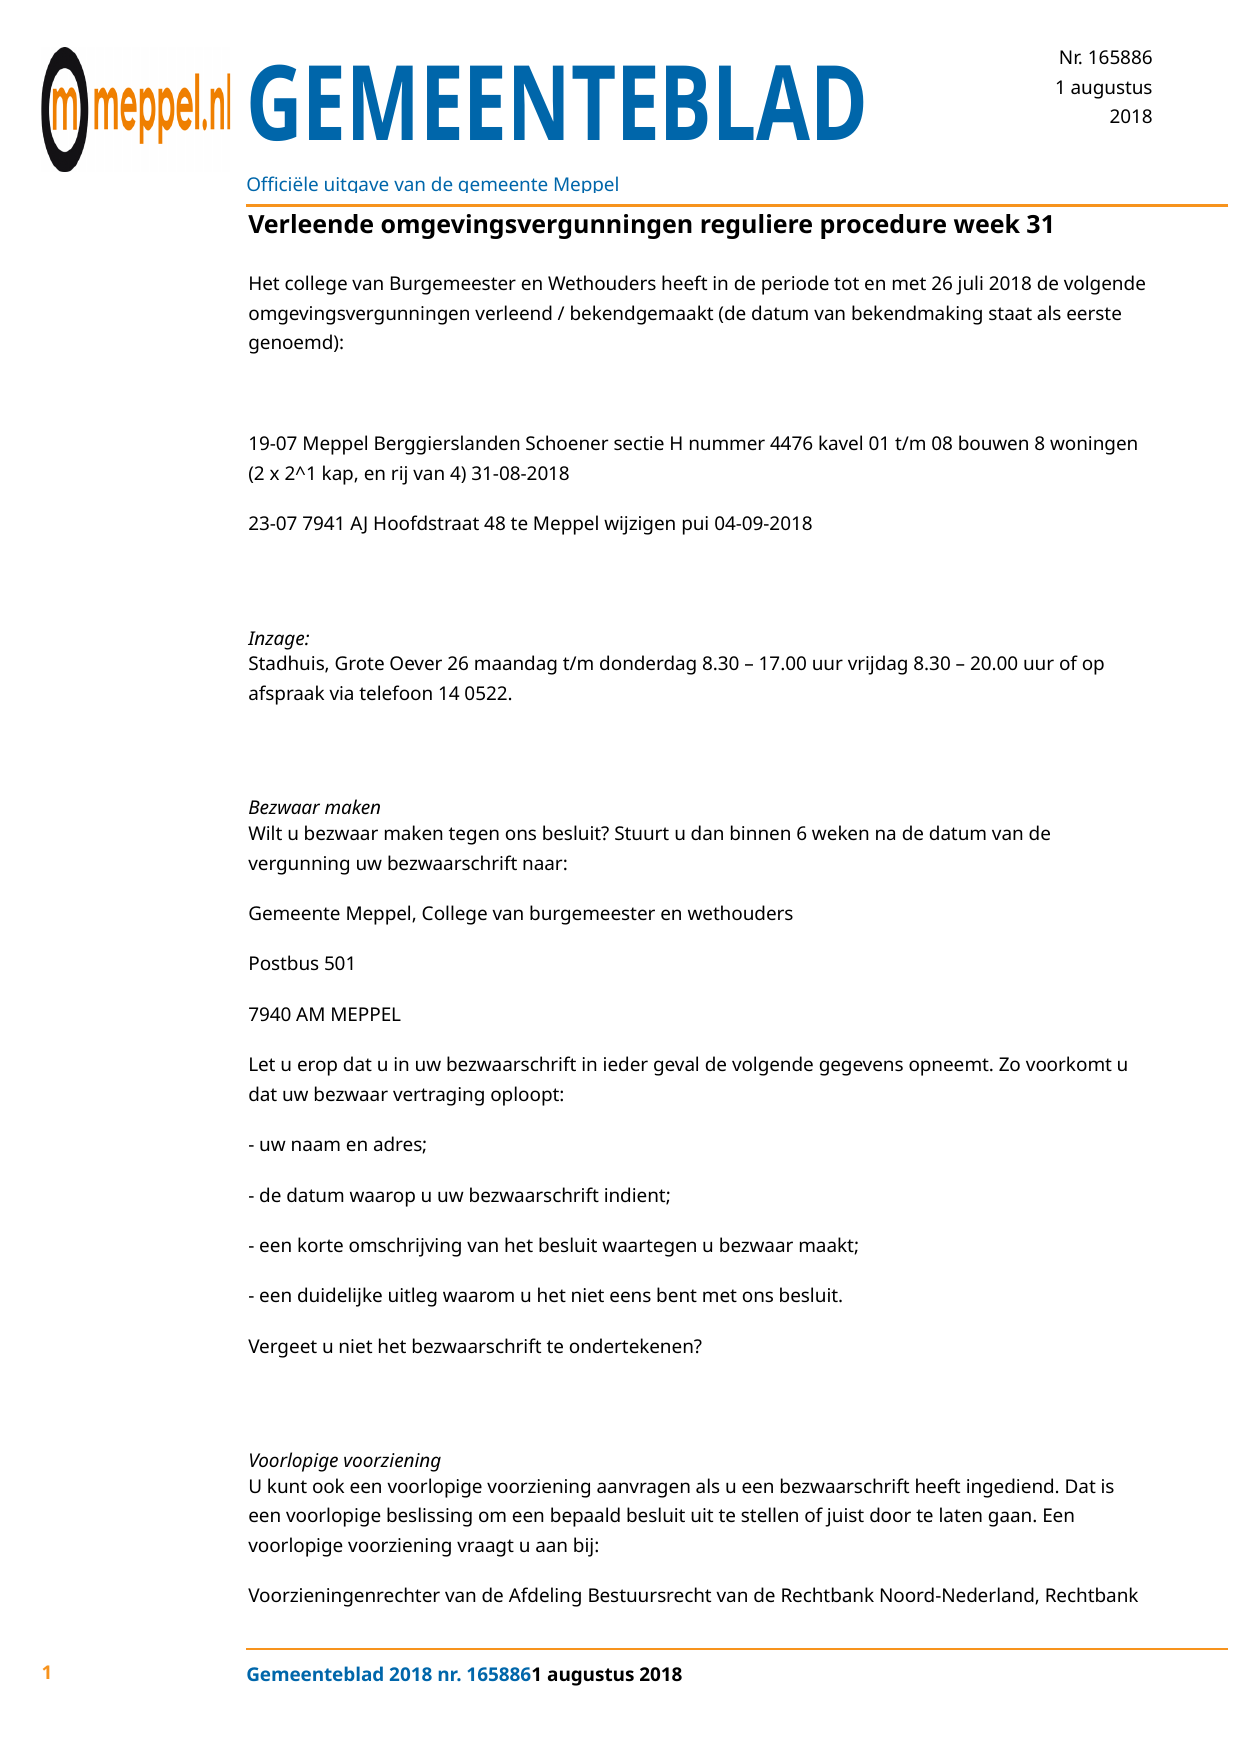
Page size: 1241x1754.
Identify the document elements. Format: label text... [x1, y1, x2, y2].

text - de datum waarop u uw bezwaarschrift indient; [248, 1182, 1152, 1207]
text Verleende omgevingsvergunningen reguliere procedure week 31 [248, 207, 1152, 241]
text Gemeente Meppel, College van burgemeester en wethouders [248, 900, 1152, 926]
text - een duidelijke uitleg waarom u het niet eens bent met ons besluit. [248, 1283, 1152, 1308]
text Voorlopige voorziening [248, 1447, 1152, 1473]
text U kunt ook een voorlopige voorziening aanvragen als u een bezwaarschrift heeft ingediend. Dat is een voorlopige beslissing om een bepaald besluit uit te stellen of juist door te laten gaan. Een voorlopige voorziening vraagt u aan bij: [248, 1473, 1152, 1558]
text 23-07 7941 AJ Hoofdstraat 48 te Meppel wijzigen pui 04-09-2018 [248, 510, 1152, 536]
text Vergeet u niet het bezwaarschrift te ondertekenen? [248, 1333, 1152, 1359]
text 19-07 Meppel Berggierslanden Schoener sectie H nummer 4476 kavel 01 t/m 08 bouwen 8 woningen (2 x 2^1 kap, en rij van 4) 31-08-2018 [248, 430, 1152, 486]
text 7940 AM MEPPEL [248, 1001, 1152, 1027]
text Let u erop dat u in uw bezwaarschrift in ieder geval de volgende gegevens opneemt. Zo voorkomt u dat uw bezwaar vertraging oploopt: [248, 1051, 1152, 1107]
picture [41, 47, 231, 172]
text - een korte omschrijving van het besluit waartegen u bezwaar maakt; [248, 1232, 1152, 1258]
text Stadhuis, Grote Oever 26 maandag t/m donderdag 8.30 – 17.00 uur vrijdag 8.30 – 20.00 uur of op afspraak via telefoon 14 0522. [248, 650, 1152, 706]
text Voorzieningenrechter van de Afdeling Bestuursrecht van de Rechtbank Noord-Nederland, Rechtbank [248, 1583, 1152, 1608]
text Het college van Burgemeester en Wethouders heeft in de periode tot en met 26 juli 2018 de volgende omgevingsvergunningen verleend / bekendgemaakt (de datum van bekendmaking staat als eerste genoemd): [248, 270, 1152, 355]
text Wilt u bezwaar maken tegen ons besluit? Stuurt u dan binnen 6 weken na de datum van de vergunning uw bezwaarschrift naar: [248, 820, 1152, 875]
text - uw naam en adres; [248, 1131, 1152, 1157]
text Inzage: [248, 625, 1152, 650]
text Postbus 501 [248, 951, 1152, 976]
text Bezwaar maken [248, 794, 1152, 820]
